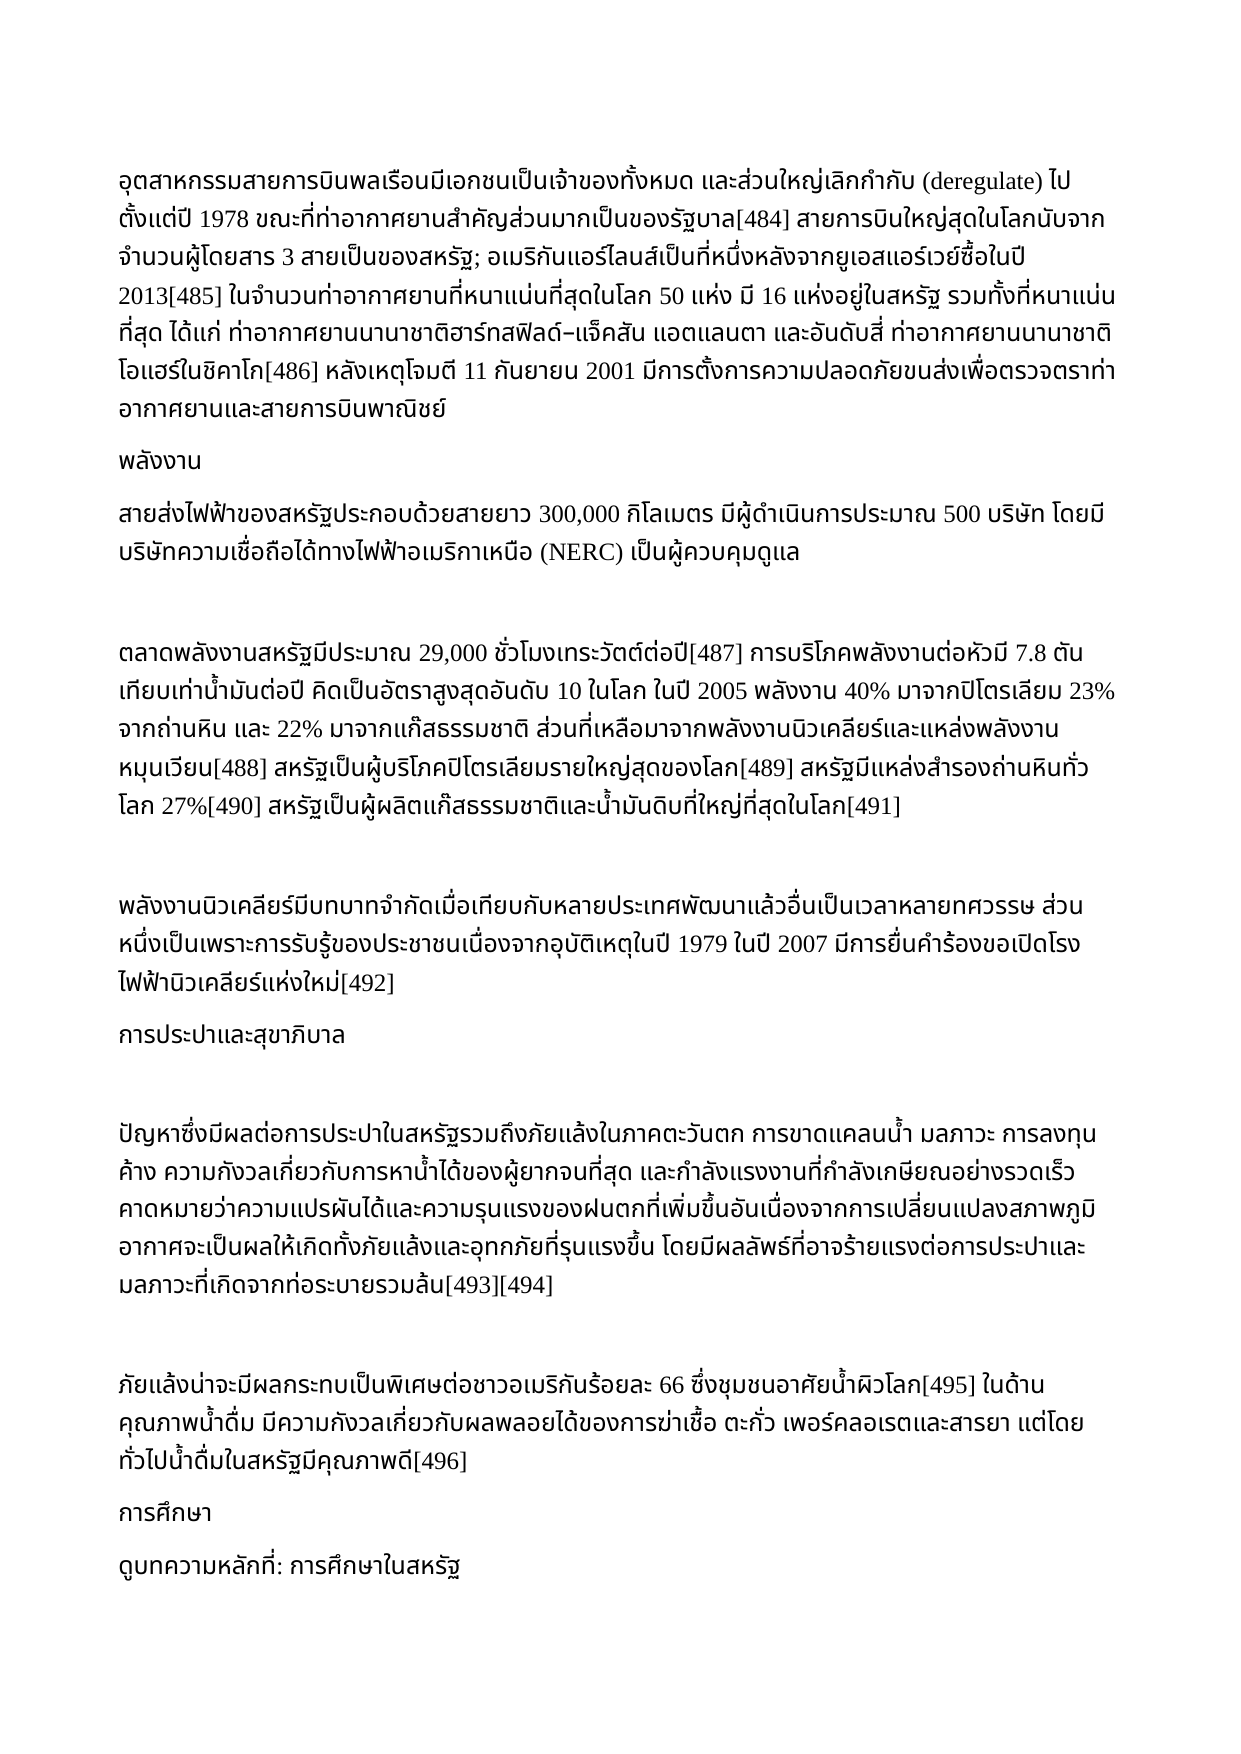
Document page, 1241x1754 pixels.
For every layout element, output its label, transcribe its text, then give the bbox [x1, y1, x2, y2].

text พลังงานนิวเคลียร์มีบทบาทจำกัดเมื่อเทียบกับหลายประเทศพัฒนาแล้วอื่นเป็นเวลาหลายทศวรรษ ส่วนหนึ่งเป็นเพราะการรับรู้ของประชาชนเนื่องจากอุบัติเหตุในปี 1979 ในปี 2007 มีการยื่นคำร้องขอเปิดโรงไฟฟ้านิวเคลียร์แห่งใหม่[492] [118, 892, 1122, 1001]
text การศึกษา [118, 1499, 1122, 1532]
text ดูบทความหลักที่: การศึกษาในสหรัฐ [118, 1551, 1122, 1585]
text อุตสาหกรรมสายการบินพลเรือนมีเอกชนเป็นเจ้าของทั้งหมด และส่วนใหญ่เลิกกำกับ (deregulate) ไปตั้งแต่ปี 1978 ขณะที่ท่าอากาศยานสำคัญส่วนมากเป็นของรัฐบาล[484] สายการบินใหญ่สุดในโลกนับจากจำนวนผู้โดยสาร 3 สายเป็นของสหรัฐ; อเมริกันแอร์ไลนส์เป็นที่หนึ่งหลังจากยูเอสแอร์เวย์ซื้อในปี 2013[485] ในจำนวนท่าอากาศยานที่หนาแน่นที่สุดในโลก 50 แห่ง มี 16 แห่งอยู่ในสหรัฐ รวมทั้งที่หนาแน่นที่สุด ได้แก่ ท่าอากาศยานนานาชาติฮาร์ทสฟิลด์–แจ็คสัน แอตแลนตา และอันดับสี่ ท่าอากาศยานนานาชาติโอแฮร์ในชิคาโก[486] หลังเหตุโจมตี 11 กันยายน 2001 มีการตั้งการความปลอดภัยขนส่งเพื่อตรวจตราท่าอากาศยานและสายการบินพาณิชย์ [118, 166, 1122, 427]
text พลังงาน [118, 447, 1122, 479]
text การประปาและสุขาภิบาล [118, 1021, 1122, 1053]
text สายส่งไฟฟ้าของสหรัฐประกอบด้วยสายยาว 300,000 กิโลเมตร มีผู้ดำเนินการประมาณ 500 บริษัท โดยมีบริษัทความเชื่อถือได้ทางไฟฟ้าอเมริกาเหนือ (NERC) เป็นผู้ควบคุมดูแล [118, 499, 1122, 571]
text ภัยแล้งน่าจะมีผลกระทบเป็นพิเศษต่อชาวอเมริกันร้อยละ 66 ซึ่งชุมชนอาศัยน้ำผิวโลก[495] ในด้านคุณภาพน้ำดื่ม มีความกังวลเกี่ยวกับผลพลอยได้ของการฆ่าเชื้อ ตะกั่ว เพอร์คลอเรตและสารยา แต่โดยทั่วไปน้ำดื่มในสหรัฐมีคุณภาพดี[496] [118, 1371, 1122, 1480]
text ปัญหาซึ่งมีผลต่อการประปาในสหรัฐรวมถึงภัยแล้งในภาคตะวันตก การขาดแคลนน้ำ มลภาวะ การลงทุนค้าง ความกังวลเกี่ยวกับการหาน้ำได้ของผู้ยากจนที่สุด และกำลังแรงงานที่กำลังเกษียณอย่างรวดเร็ว คาดหมายว่าความแปรผันได้และความรุนแรงของฝนตกที่เพิ่มขึ้นอันเนื่องจากการเปลี่ยนแปลงสภาพภูมิอากาศจะเป็นผลให้เกิดทั้งภัยแล้งและอุทกภัยที่รุนแรงขึ้น โดยมีผลลัพธ์ที่อาจร้ายแรงต่อการประปาและมลภาวะที่เกิดจากท่อระบายรวมล้น[493][494] [118, 1120, 1122, 1303]
text ตลาดพลังงานสหรัฐมีประมาณ 29,000 ชั่วโมงเทระวัตต์ต่อปี[487] การบริโภคพลังงานต่อหัวมี 7.8 ตันเทียบเท่าน้ำมันต่อปี คิดเป็นอัตราสูงสุดอันดับ 10 ในโลก ในปี 2005 พลังงาน 40% มาจากปิโตรเลียม 23% จากถ่านหิน และ 22% มาจากแก๊สธรรมชาติ ส่วนที่เหลือมาจากพลังงานนิวเคลียร์และแหล่งพลังงานหมุนเวียน[488] สหรัฐเป็นผู้บริโภคปิโตรเลียมรายใหญ่สุดของโลก[489] สหรัฐมีแหล่งสำรองถ่านหินทั่วโลก 27%[490] สหรัฐเป็นผู้ผลิตแก๊สธรรมชาติและน้ำมันดิบที่ใหญ่ที่สุดในโลก[491] [118, 638, 1122, 825]
